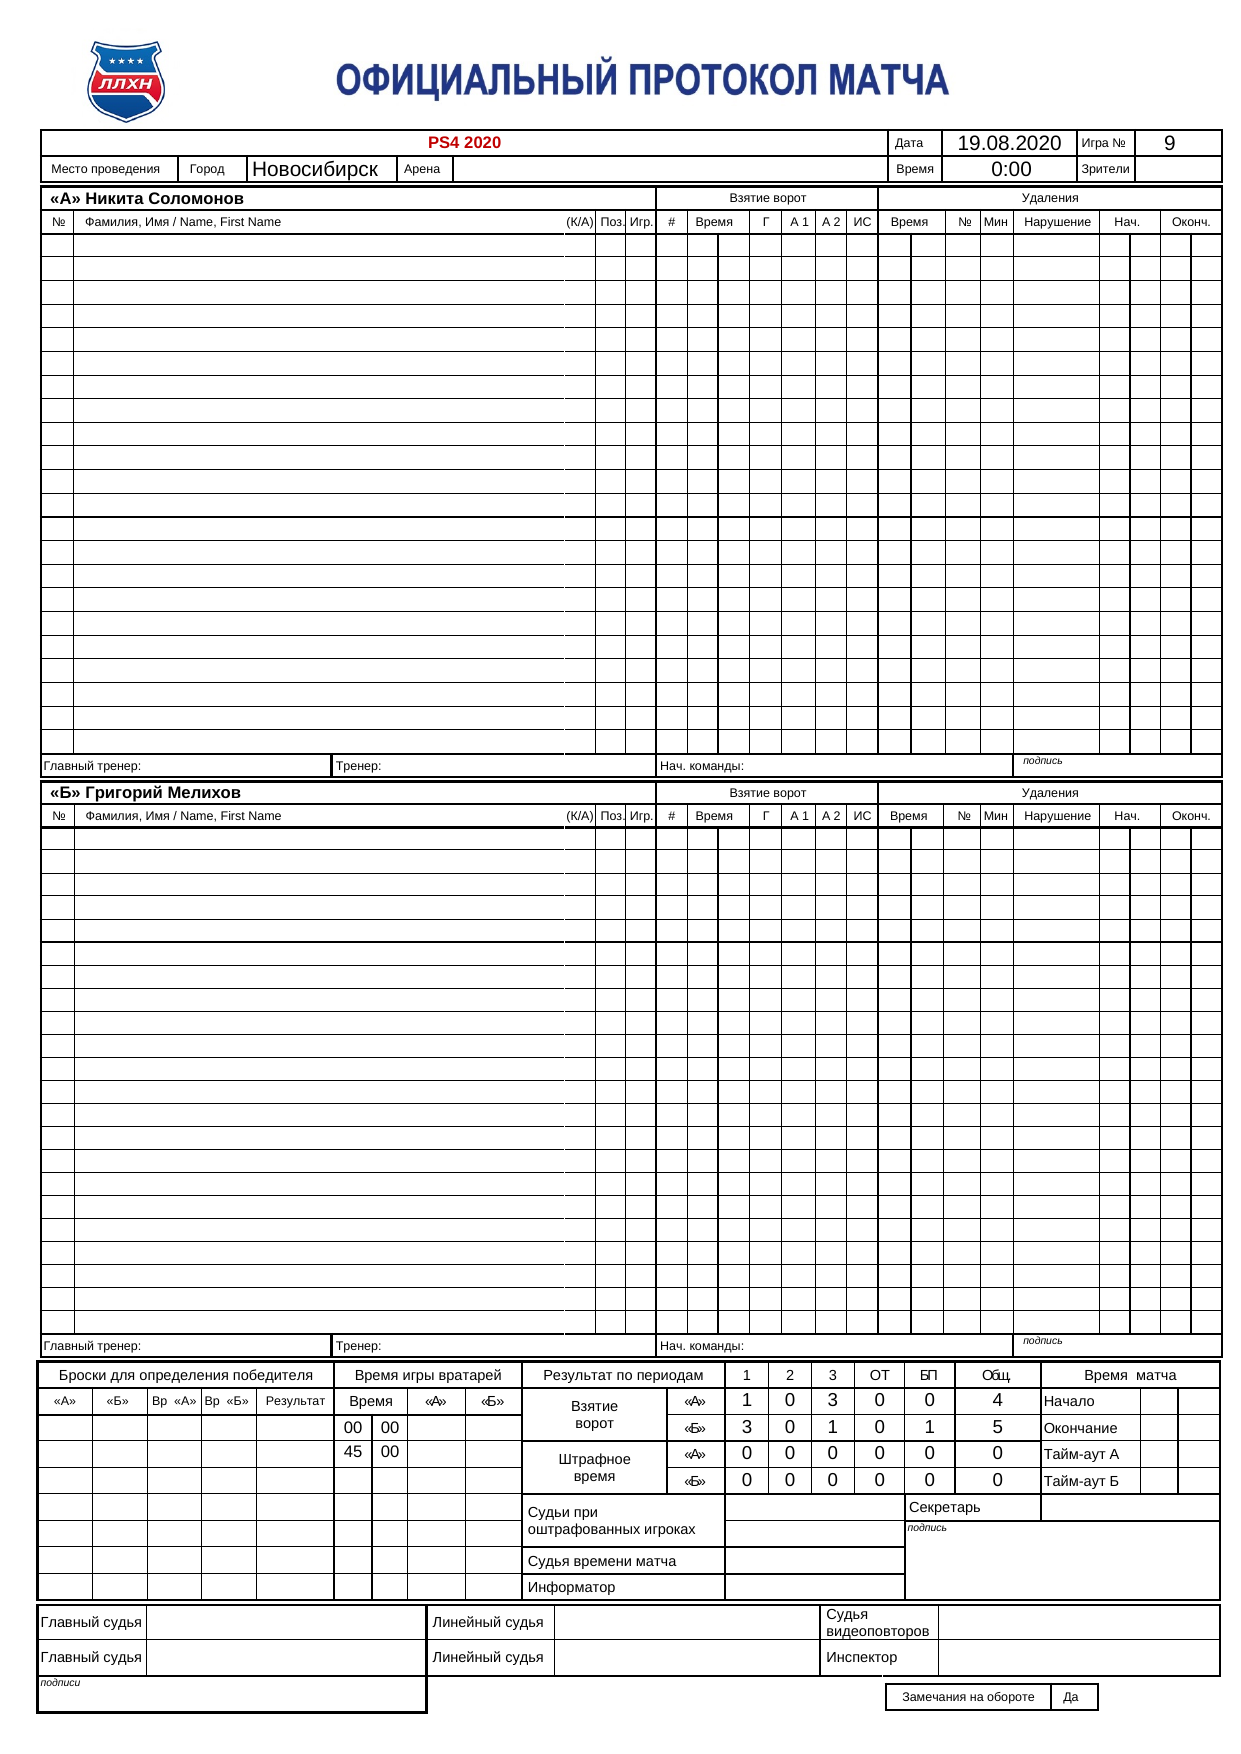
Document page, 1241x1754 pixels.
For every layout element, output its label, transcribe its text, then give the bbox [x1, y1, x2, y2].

table_cell [1131, 829, 1160, 849]
table_cell [596, 494, 625, 516]
table_cell Время [688, 211, 749, 233]
table_cell [912, 1035, 943, 1057]
table_cell «Б» [668, 1415, 724, 1440]
table_cell [596, 1081, 625, 1103]
table_cell [816, 541, 846, 564]
table_cell [626, 1311, 655, 1333]
table_cell [42, 1104, 74, 1126]
table_header Взятие ворот [657, 783, 877, 803]
table_cell [1014, 896, 1099, 918]
table_cell [816, 399, 846, 422]
table_cell [719, 541, 749, 564]
table_cell [1131, 896, 1160, 918]
table_cell [75, 989, 564, 1011]
table_header «А» Никита Соломонов [42, 188, 655, 209]
table_cell [879, 707, 910, 729]
table_cell [454, 157, 887, 181]
table_cell [782, 1288, 815, 1310]
table_cell [565, 328, 595, 351]
table_cell [944, 1058, 980, 1079]
table_cell [816, 588, 846, 611]
table_cell [719, 683, 749, 706]
table_cell [750, 1265, 781, 1287]
table_cell [1131, 1242, 1160, 1264]
table_cell 0 [855, 1389, 904, 1413]
table_cell [202, 1547, 256, 1573]
table_cell Результат [257, 1389, 333, 1413]
table_cell [981, 1288, 1013, 1310]
table_cell [750, 989, 781, 1011]
table_cell [1100, 1242, 1129, 1264]
table_cell [1100, 920, 1129, 941]
table_cell [596, 305, 625, 327]
table_cell [565, 565, 595, 587]
table_cell [596, 1058, 625, 1079]
table_cell [946, 588, 980, 611]
table_cell [879, 1265, 910, 1287]
table_cell [688, 470, 717, 493]
table_cell [1192, 943, 1221, 964]
table_cell [565, 850, 595, 872]
table_cell [944, 1081, 980, 1103]
table_cell [1014, 943, 1099, 964]
table_cell [782, 494, 815, 516]
table_cell [1014, 565, 1099, 587]
table_header 3 [812, 1363, 854, 1387]
table_cell [1131, 305, 1160, 327]
table_cell [42, 612, 73, 634]
table_cell [93, 1547, 147, 1573]
table_cell [596, 1127, 625, 1149]
table_cell [657, 1104, 687, 1126]
table_cell [1192, 636, 1221, 658]
table_cell [912, 1058, 943, 1079]
table_cell [750, 612, 781, 634]
table_cell [981, 829, 1013, 849]
table_cell [847, 989, 877, 1011]
table_cell [912, 352, 945, 374]
table_cell [1161, 730, 1190, 753]
table_cell [981, 257, 1013, 280]
table_cell [42, 920, 74, 941]
table_cell [1014, 1311, 1099, 1333]
table_cell [42, 659, 73, 682]
table_cell [782, 541, 815, 564]
table_cell [719, 281, 749, 303]
table_cell [1192, 352, 1221, 374]
table_cell [912, 399, 945, 422]
table_cell Город [179, 157, 246, 181]
table_cell [944, 1196, 980, 1218]
table_cell # [657, 805, 687, 826]
table_cell [657, 399, 687, 422]
table_cell [1161, 423, 1190, 445]
table_cell [1014, 1242, 1099, 1264]
table_cell [879, 730, 910, 753]
table_cell [1131, 707, 1160, 729]
table_cell [626, 1127, 655, 1149]
table_cell [1100, 1219, 1129, 1241]
table_cell [1100, 423, 1129, 445]
table_cell [626, 850, 655, 872]
table_cell [596, 470, 625, 493]
table_cell [1161, 305, 1190, 327]
table_cell [879, 541, 910, 564]
table_cell [1161, 376, 1190, 398]
table_cell [1192, 470, 1221, 493]
table_cell [816, 829, 846, 849]
table_cell [719, 730, 749, 753]
table_cell [750, 1058, 781, 1079]
table_cell [1100, 1058, 1129, 1079]
table_cell [782, 1104, 815, 1126]
table_cell [847, 588, 877, 611]
table_cell [816, 920, 846, 941]
table_header Удаления [879, 783, 1221, 803]
table_cell [879, 896, 910, 918]
table_cell [1131, 565, 1160, 587]
table_cell [688, 1058, 717, 1079]
table_cell [626, 920, 655, 941]
table_cell [74, 636, 564, 658]
table_header Время матча [1042, 1363, 1219, 1387]
table_cell [1161, 281, 1190, 303]
table_cell [565, 636, 595, 658]
table_cell [1192, 1104, 1221, 1126]
table_cell [1179, 1389, 1219, 1413]
table_cell [981, 565, 1013, 587]
table_cell [74, 518, 564, 540]
table_cell [74, 376, 564, 398]
table_cell Судья видеоповторов [821, 1606, 938, 1639]
table_cell [912, 1173, 943, 1195]
table_cell [879, 494, 910, 516]
table_cell [719, 829, 749, 849]
table_cell [565, 683, 595, 706]
table_cell [42, 850, 74, 872]
table_cell [1192, 281, 1221, 303]
table_cell [847, 636, 877, 658]
table_cell [202, 1494, 256, 1520]
table_cell [719, 1242, 749, 1264]
table_cell [373, 1547, 407, 1573]
table_cell [1100, 588, 1129, 611]
table_cell подписи [39, 1677, 425, 1711]
table_cell [42, 1311, 74, 1333]
table_cell 0 [956, 1442, 1040, 1467]
table_cell [565, 494, 595, 516]
table_cell [657, 494, 687, 516]
table_cell [719, 896, 749, 918]
table_cell [93, 1441, 147, 1467]
table_cell [912, 707, 945, 729]
table_cell [912, 1196, 943, 1218]
table_header 9 [1136, 131, 1221, 155]
table_cell [688, 659, 717, 682]
table_cell [1100, 612, 1129, 634]
table_cell [1161, 470, 1190, 493]
table_cell [257, 1468, 333, 1493]
table_cell [688, 423, 717, 445]
table_cell [1179, 1441, 1219, 1467]
table_cell [657, 1081, 687, 1103]
table_cell [657, 896, 687, 918]
table_cell [847, 707, 877, 729]
table_cell [657, 1242, 687, 1264]
table_cell [944, 1173, 980, 1195]
table_cell [847, 966, 877, 987]
table_cell № [42, 211, 73, 233]
table_cell [428, 1677, 882, 1711]
table_cell [981, 446, 1013, 469]
table_cell [1100, 305, 1129, 327]
table_cell [75, 829, 564, 849]
table_cell [782, 1311, 815, 1333]
table_cell [719, 1150, 749, 1172]
table_cell [816, 257, 846, 280]
table_cell [847, 1012, 877, 1033]
table_cell [1192, 588, 1221, 611]
table_cell [816, 1012, 846, 1033]
table_cell [565, 829, 595, 849]
table_cell [912, 1012, 943, 1033]
table_cell Фамилия, Имя / Name, First Name [74, 211, 565, 233]
table_cell [1131, 235, 1160, 256]
table_cell [1161, 989, 1190, 1011]
table_cell [719, 494, 749, 516]
table_cell [981, 470, 1013, 493]
table_cell [912, 1104, 943, 1126]
table_cell [879, 1311, 910, 1333]
table_cell [1014, 1035, 1099, 1057]
table_cell [42, 1127, 74, 1149]
table_cell [74, 470, 564, 493]
table_cell [847, 565, 877, 587]
table_cell 45 [335, 1441, 371, 1467]
table_cell [1014, 636, 1099, 658]
table_cell [1161, 850, 1190, 872]
table_cell Тайм-аут Б [1042, 1468, 1140, 1493]
table_cell [626, 1196, 655, 1218]
table_cell [879, 1081, 910, 1103]
table_cell [626, 707, 655, 729]
table_cell [75, 1196, 564, 1218]
table_cell [946, 470, 980, 493]
table_cell [565, 281, 595, 303]
table_cell [816, 305, 846, 327]
table_cell [782, 399, 815, 422]
table_cell [626, 1058, 655, 1079]
table_cell [750, 1035, 781, 1057]
table_cell [657, 683, 687, 706]
table_cell [626, 874, 655, 895]
table_cell [981, 850, 1013, 872]
table_cell [657, 423, 687, 445]
table_cell [1192, 376, 1221, 398]
table_cell [912, 659, 945, 682]
table_cell [202, 1521, 256, 1546]
table_cell [74, 588, 564, 611]
table_cell [750, 399, 781, 422]
table_cell [1014, 518, 1099, 540]
table_cell Начало [1042, 1389, 1140, 1413]
table_cell [74, 494, 564, 516]
table_cell [912, 1219, 943, 1241]
table_cell [626, 1219, 655, 1241]
table_cell [1100, 518, 1129, 540]
table_cell [816, 1127, 846, 1149]
table_cell [1100, 874, 1129, 895]
table_cell Тайм-аут А [1042, 1441, 1140, 1467]
table_cell Нарушение [1014, 211, 1099, 233]
table_cell [1192, 305, 1221, 327]
table_cell [257, 1574, 333, 1599]
table_cell [719, 470, 749, 493]
table_cell [466, 1574, 521, 1599]
table_cell [816, 518, 846, 540]
table_cell [147, 1640, 425, 1675]
table_cell [1161, 446, 1190, 469]
table_cell [912, 874, 943, 895]
table_cell [466, 1416, 521, 1440]
table_cell [1131, 659, 1160, 682]
table_cell Нач. команды: [657, 755, 1012, 776]
table_cell [719, 1288, 749, 1310]
table_cell [1014, 1219, 1099, 1241]
table_cell [879, 636, 910, 658]
table_cell [596, 235, 625, 256]
table_cell [1192, 1242, 1221, 1264]
table_cell [596, 966, 625, 987]
table_cell [565, 896, 595, 918]
table_header Время игры вратарей [335, 1363, 521, 1387]
table_cell [75, 1127, 564, 1149]
table_cell [944, 829, 980, 849]
table_cell [657, 1265, 687, 1287]
table_cell [1192, 446, 1221, 469]
table_cell [1131, 636, 1160, 658]
table_cell [1179, 1415, 1219, 1440]
table_cell [1131, 518, 1160, 540]
table_cell [1014, 1104, 1099, 1126]
table_cell ИС [847, 805, 877, 826]
table_cell [565, 989, 595, 1011]
table_cell [1014, 352, 1099, 374]
table_cell [74, 565, 564, 587]
table_cell [688, 1288, 717, 1310]
table_cell [782, 1173, 815, 1195]
table_cell [981, 588, 1013, 611]
table_cell Нарушение [1014, 805, 1099, 826]
table_cell [1014, 989, 1099, 1011]
table_cell [719, 612, 749, 634]
table_cell [750, 1081, 781, 1103]
table_cell [1131, 1127, 1160, 1149]
table_cell [847, 1242, 877, 1264]
table_cell [879, 989, 910, 1011]
table_cell [657, 1035, 687, 1057]
table_cell [782, 920, 815, 941]
table_cell [565, 943, 595, 964]
table_cell [1014, 1288, 1099, 1310]
table_cell [879, 565, 910, 587]
table_cell [847, 1219, 877, 1241]
table_cell [1192, 494, 1221, 516]
table_cell 0 [769, 1468, 811, 1493]
table_cell 0:00 [943, 157, 1076, 181]
table_cell [879, 1242, 910, 1264]
table_cell Поз. [596, 805, 625, 826]
table_cell [750, 423, 781, 445]
table_cell [42, 257, 73, 280]
table_cell [688, 850, 717, 872]
table_cell [879, 1058, 910, 1079]
table_cell [750, 920, 781, 941]
table_cell [657, 659, 687, 682]
table_cell [657, 966, 687, 987]
table_cell [626, 1104, 655, 1126]
table_cell [74, 730, 564, 753]
table_cell [1192, 1265, 1221, 1287]
table_cell [782, 707, 815, 729]
table_cell [847, 1288, 877, 1310]
table_cell [944, 896, 980, 918]
table_cell [688, 565, 717, 587]
table_cell [42, 446, 73, 469]
table_cell [565, 399, 595, 422]
table_cell [565, 446, 595, 469]
table_cell [626, 1150, 655, 1172]
table_cell [565, 1288, 595, 1310]
table_header Результат по периодам [523, 1363, 724, 1387]
table_cell [981, 683, 1013, 706]
table_cell [750, 518, 781, 540]
table_cell [688, 1104, 717, 1126]
table_cell [626, 896, 655, 918]
table_cell [688, 446, 717, 469]
table_cell [1014, 1058, 1099, 1079]
table_cell [944, 1035, 980, 1057]
table_cell Тренер: [333, 1335, 655, 1356]
table_cell [879, 1104, 910, 1126]
table_cell [657, 1288, 687, 1310]
table_cell [944, 1127, 980, 1149]
table_cell [847, 1173, 877, 1195]
table_header Замечания на обороте [887, 1685, 1050, 1709]
table_cell [657, 257, 687, 280]
table_cell [74, 305, 564, 327]
table_cell [1014, 328, 1099, 351]
table_cell [688, 541, 717, 564]
table_cell [879, 328, 910, 351]
table_cell [750, 281, 781, 303]
table_cell [719, 446, 749, 469]
table_cell [912, 305, 945, 327]
table_cell [1014, 874, 1099, 895]
table_cell [626, 612, 655, 634]
table_cell [782, 989, 815, 1011]
table_cell [750, 1150, 781, 1172]
table_cell [1161, 588, 1190, 611]
table_cell [1100, 707, 1129, 729]
table_cell [719, 1012, 749, 1033]
table_cell [1161, 1196, 1190, 1218]
table_cell [847, 730, 877, 753]
table_cell [596, 829, 625, 849]
table_cell [912, 328, 945, 351]
table_cell [750, 1012, 781, 1033]
table_cell [847, 257, 877, 280]
table_cell [816, 1311, 846, 1333]
table_cell [1131, 730, 1160, 753]
table_cell [750, 565, 781, 587]
table_cell [688, 305, 717, 327]
table_cell [912, 281, 945, 303]
table_cell [1192, 730, 1221, 753]
table_cell [912, 565, 945, 587]
table_cell [847, 829, 877, 849]
table_cell 0 [905, 1389, 954, 1413]
table_cell [75, 966, 564, 987]
table_cell [981, 1265, 1013, 1287]
table_cell [981, 989, 1013, 1011]
table_cell [1161, 1219, 1190, 1241]
table_cell [1100, 1196, 1129, 1218]
table_cell ИС [847, 211, 877, 233]
table_cell [42, 730, 73, 753]
table_cell Зрители [1078, 157, 1134, 181]
table_cell [565, 1012, 595, 1033]
table_cell [1192, 1150, 1221, 1172]
table_cell [657, 518, 687, 540]
table_cell Главный судья [39, 1606, 146, 1639]
table_cell [1192, 399, 1221, 422]
table_cell [719, 1104, 749, 1126]
table_cell [1161, 399, 1190, 422]
table_cell [879, 1288, 910, 1310]
table_cell [1014, 1265, 1099, 1287]
table_cell [688, 896, 717, 918]
table_cell [596, 399, 625, 422]
table_cell [657, 565, 687, 587]
table_cell [750, 470, 781, 493]
table_cell [626, 470, 655, 493]
table_cell [466, 1494, 521, 1520]
table_cell [1014, 257, 1099, 280]
table_cell [565, 588, 595, 611]
table_cell [42, 541, 73, 564]
table_cell [879, 588, 910, 611]
table_cell [74, 541, 564, 564]
table_cell [750, 896, 781, 918]
table_cell [42, 1196, 74, 1218]
table_cell [42, 518, 73, 540]
table_cell 0 [726, 1442, 768, 1467]
table_cell [981, 943, 1013, 964]
table_cell [1192, 829, 1221, 849]
table_cell [688, 281, 717, 303]
table_cell [1161, 565, 1190, 587]
table_cell [1100, 565, 1129, 587]
table_cell [1100, 1311, 1129, 1333]
table_cell [596, 659, 625, 682]
table_cell [1014, 1081, 1099, 1103]
table_cell [688, 588, 717, 611]
table_cell [1192, 257, 1221, 280]
table_cell [373, 1494, 407, 1520]
table_cell [750, 943, 781, 964]
table_cell [912, 1081, 943, 1103]
table_cell [688, 1219, 717, 1241]
table_cell [1131, 1311, 1160, 1333]
table_cell [1100, 1150, 1129, 1172]
table_cell [912, 829, 943, 849]
table_cell [596, 1104, 625, 1126]
table_cell [257, 1416, 333, 1440]
table_cell [912, 612, 945, 634]
table_cell [596, 1150, 625, 1172]
table_cell [42, 1012, 74, 1033]
table_cell [1014, 470, 1099, 493]
table_cell [1100, 352, 1129, 374]
table_cell [946, 423, 980, 445]
table_cell 3 [726, 1415, 768, 1440]
table_cell [1131, 683, 1160, 706]
table_cell [42, 989, 74, 1011]
table_cell [719, 588, 749, 611]
table_cell [1014, 1012, 1099, 1033]
table_cell [1161, 328, 1190, 351]
table_cell [1192, 966, 1221, 987]
table_cell [879, 423, 910, 445]
table_cell А 1 [782, 211, 815, 233]
table_cell [1192, 874, 1221, 895]
table_cell [657, 1173, 687, 1195]
table_cell [1161, 1265, 1190, 1287]
table_cell [883, 1677, 1220, 1681]
table_cell [1161, 1104, 1190, 1126]
table_cell [847, 1058, 877, 1079]
table_cell № [944, 805, 980, 826]
table_cell [1192, 1127, 1221, 1149]
table_cell [657, 612, 687, 634]
table_cell [657, 989, 687, 1011]
table_cell [42, 565, 73, 587]
table_cell [1014, 1196, 1099, 1218]
table_cell [688, 874, 717, 895]
table_cell [657, 588, 687, 611]
table_cell [657, 1127, 687, 1149]
table_cell [946, 352, 980, 374]
table_cell [847, 1265, 877, 1287]
table_cell [1161, 494, 1190, 516]
table_cell [912, 446, 945, 469]
table_cell [42, 1242, 74, 1264]
table_cell [1131, 1104, 1160, 1126]
table_cell [626, 376, 655, 398]
table_cell [981, 896, 1013, 918]
table_cell [565, 518, 595, 540]
table_cell [782, 257, 815, 280]
table_cell [946, 328, 980, 351]
table_cell [75, 1104, 564, 1126]
table_cell [596, 281, 625, 303]
table_cell [750, 874, 781, 895]
table_cell «А» [668, 1442, 724, 1467]
table_cell [782, 1035, 815, 1057]
table_cell 00 [373, 1441, 407, 1467]
table_cell [782, 1219, 815, 1241]
table_cell 0 [956, 1468, 1040, 1493]
table_cell [946, 376, 980, 398]
table_cell [688, 494, 717, 516]
table_cell [944, 1219, 980, 1241]
table_cell [596, 518, 625, 540]
table_cell [939, 1606, 1219, 1639]
table_cell 0 [855, 1468, 904, 1493]
table_cell [750, 1288, 781, 1310]
table_cell [1100, 989, 1129, 1011]
table_cell [1161, 1288, 1190, 1310]
table_cell А 2 [816, 211, 846, 233]
table_cell [879, 1219, 910, 1241]
table_cell [1100, 1288, 1129, 1310]
table_cell [782, 1127, 815, 1149]
table_cell [565, 1081, 595, 1103]
table_cell [42, 943, 74, 964]
table_cell [42, 328, 73, 351]
table_cell 5 [956, 1415, 1040, 1440]
table_cell [944, 989, 980, 1011]
table_cell [626, 966, 655, 987]
table_cell [1014, 376, 1099, 398]
table_cell [782, 1058, 815, 1079]
table_cell [944, 1242, 980, 1264]
table_header Броски для определения победителя [39, 1363, 333, 1387]
table_cell [1014, 399, 1099, 422]
table_cell [75, 1012, 564, 1033]
table_cell [565, 423, 595, 445]
table_cell [1161, 874, 1190, 895]
table_cell [879, 257, 910, 280]
table_cell [719, 1035, 749, 1057]
table_cell [202, 1416, 256, 1440]
table_cell [565, 1311, 595, 1333]
table_cell [782, 896, 815, 918]
table_cell [1192, 565, 1221, 587]
table_cell [750, 850, 781, 872]
table_cell Арена [398, 157, 452, 181]
table_cell [466, 1468, 521, 1493]
table_cell 0 [769, 1415, 811, 1440]
picture [5, 28, 1179, 129]
table_cell [565, 1104, 595, 1126]
table_cell [879, 446, 910, 469]
table_cell [1192, 1173, 1221, 1195]
table_cell [981, 1127, 1013, 1149]
table_cell [1141, 1441, 1177, 1467]
table_cell [944, 1288, 980, 1310]
table_cell [626, 1035, 655, 1057]
table_cell [912, 730, 945, 753]
table_cell [1131, 541, 1160, 564]
table_cell [816, 989, 846, 1011]
table_cell [1014, 588, 1099, 611]
table_cell [657, 1012, 687, 1033]
table_cell [1131, 1173, 1160, 1195]
table_cell [688, 1081, 717, 1103]
table_cell [782, 874, 815, 895]
table_cell [688, 707, 717, 729]
table_cell [879, 1173, 910, 1195]
table_cell [74, 235, 564, 256]
table_cell [626, 1173, 655, 1195]
table_cell [148, 1468, 201, 1493]
table_cell [1192, 1035, 1221, 1057]
table_cell [944, 874, 980, 895]
table_cell [726, 1495, 904, 1520]
table_cell 0 [855, 1415, 904, 1440]
table_cell [42, 399, 73, 422]
table_cell [944, 966, 980, 987]
table_cell Оконч. [1161, 211, 1221, 233]
table_cell [688, 943, 717, 964]
table_cell [75, 1058, 564, 1079]
table_cell [596, 636, 625, 658]
table_cell [782, 1150, 815, 1172]
table_cell «А» [39, 1389, 92, 1413]
table_cell [946, 399, 980, 422]
table_cell [719, 1173, 749, 1195]
table_cell (К/А) [565, 211, 595, 233]
table_cell [1161, 612, 1190, 634]
table_cell [1100, 494, 1129, 516]
table_cell Оконч. [1161, 805, 1221, 826]
table_cell [42, 305, 73, 327]
table_cell [750, 683, 781, 706]
table_cell [626, 257, 655, 280]
table_cell [944, 850, 980, 872]
table_cell [626, 1081, 655, 1103]
table_cell [1131, 257, 1160, 280]
table_cell [596, 730, 625, 753]
table_cell [782, 612, 815, 634]
table_cell Время [335, 1389, 407, 1413]
table_cell [596, 1219, 625, 1241]
table_cell [1100, 943, 1129, 964]
table_cell [782, 683, 815, 706]
table_cell [879, 399, 910, 422]
table_cell [688, 730, 717, 753]
table_cell [847, 541, 877, 564]
table_cell [74, 659, 564, 682]
table_cell [42, 636, 73, 658]
table_cell [981, 541, 1013, 564]
table_cell [879, 1150, 910, 1172]
table_cell [1192, 1288, 1221, 1310]
table_cell [750, 1127, 781, 1149]
table_cell [75, 896, 564, 918]
table_cell Линейный судья [428, 1606, 554, 1639]
table_cell [1131, 376, 1160, 398]
table_cell [202, 1468, 256, 1493]
table_cell [879, 235, 910, 256]
table_cell [1014, 966, 1099, 987]
table_cell [1014, 850, 1099, 872]
table_cell [408, 1416, 465, 1440]
table_cell [657, 920, 687, 941]
table_cell [596, 588, 625, 611]
table_cell [1161, 896, 1190, 918]
table_cell [42, 470, 73, 493]
table_cell [726, 1548, 904, 1573]
table_cell [719, 423, 749, 445]
table_cell [944, 1150, 980, 1172]
table_cell [1161, 1150, 1190, 1172]
table_cell [750, 328, 781, 351]
table_cell [1014, 305, 1099, 327]
table_cell [847, 423, 877, 445]
table_cell [879, 874, 910, 895]
table_cell [1192, 612, 1221, 634]
table_cell [816, 1196, 846, 1218]
table_cell [596, 612, 625, 634]
table_cell [847, 235, 877, 256]
table_cell 0 [769, 1389, 811, 1413]
table_cell [816, 281, 846, 303]
table_cell [1131, 966, 1160, 987]
table_cell [750, 588, 781, 611]
table_cell [782, 518, 815, 540]
table_cell [782, 305, 815, 327]
table_cell [565, 1219, 595, 1241]
table_cell [688, 1196, 717, 1218]
table_cell [847, 874, 877, 895]
table_cell [879, 850, 910, 872]
table_cell [75, 1242, 564, 1264]
table_cell [1014, 235, 1099, 256]
table_cell [750, 829, 781, 849]
table_cell [719, 989, 749, 1011]
table_cell [1161, 966, 1190, 987]
table_cell Новосибирск [248, 157, 396, 181]
table_cell [75, 1311, 564, 1333]
table_cell [750, 1219, 781, 1241]
table_cell [42, 1219, 74, 1241]
table_cell [981, 707, 1013, 729]
table_cell [657, 707, 687, 729]
table_cell [981, 1104, 1013, 1126]
table_cell [596, 874, 625, 895]
table_cell [981, 235, 1013, 256]
table_cell [335, 1468, 371, 1493]
table_cell [981, 636, 1013, 658]
table_cell [1131, 470, 1160, 493]
table_cell [555, 1640, 819, 1675]
table_cell [750, 1196, 781, 1218]
table_cell [816, 446, 846, 469]
table_cell [750, 636, 781, 658]
table_cell Судья времени матча [523, 1548, 724, 1573]
table_cell [596, 1173, 625, 1195]
table_cell [944, 920, 980, 941]
table_cell [1014, 423, 1099, 445]
table_cell [657, 943, 687, 964]
table_cell [912, 423, 945, 445]
table_cell [408, 1574, 465, 1599]
table_cell [782, 328, 815, 351]
table_cell Игр. [626, 211, 655, 233]
table_cell [1131, 989, 1160, 1011]
table_cell [148, 1441, 201, 1467]
table_cell [847, 683, 877, 706]
table_cell [596, 446, 625, 469]
table_cell [1100, 896, 1129, 918]
table_cell [688, 683, 717, 706]
table_cell [719, 636, 749, 658]
table_cell [42, 1288, 74, 1310]
table_cell [719, 659, 749, 682]
table_cell 4 [956, 1389, 1040, 1413]
table_cell [39, 1574, 92, 1599]
table_cell [148, 1494, 201, 1520]
table_header Удаления [879, 188, 1221, 209]
table_cell [750, 305, 781, 327]
table_cell [879, 281, 910, 303]
table_cell Г [750, 805, 781, 826]
table_cell [657, 636, 687, 658]
table_cell [565, 257, 595, 280]
table_cell [981, 281, 1013, 303]
table_cell [1192, 235, 1221, 256]
table_cell [816, 896, 846, 918]
table_cell [596, 257, 625, 280]
table_cell [750, 376, 781, 398]
table_cell [944, 1311, 980, 1333]
table_cell [782, 423, 815, 445]
table_cell [981, 1150, 1013, 1172]
table_cell [981, 376, 1013, 398]
table_header ОТ [855, 1363, 904, 1387]
table_cell [981, 1219, 1013, 1241]
table_cell [688, 376, 717, 398]
table_cell [596, 1012, 625, 1033]
table_cell [148, 1521, 201, 1546]
table_cell [688, 1035, 717, 1057]
table_cell [1161, 1242, 1190, 1264]
table_cell [981, 518, 1013, 540]
table_cell [981, 494, 1013, 516]
table_cell [946, 683, 980, 706]
table_cell [565, 612, 595, 634]
table_cell [657, 305, 687, 327]
table_cell [750, 446, 781, 469]
table_cell 00 [373, 1416, 407, 1440]
table_cell [879, 966, 910, 987]
table_cell [1161, 707, 1190, 729]
table_cell [944, 1104, 980, 1126]
table_header Игра № [1078, 131, 1134, 155]
table_cell [944, 1012, 980, 1033]
table_cell [946, 257, 980, 280]
table_cell [688, 1173, 717, 1195]
table_cell [1100, 829, 1129, 849]
table_cell 0 [905, 1468, 954, 1493]
table_cell [1161, 1173, 1190, 1195]
table_cell [1141, 1415, 1177, 1440]
table_cell [75, 1219, 564, 1241]
table_cell подпись [1014, 755, 1221, 776]
table_cell [1131, 423, 1160, 445]
table_cell [719, 1196, 749, 1218]
table_cell Время [879, 805, 943, 826]
table_cell [74, 399, 564, 422]
table_cell [626, 943, 655, 964]
table_cell [847, 1150, 877, 1172]
table_cell [1179, 1468, 1219, 1493]
table_cell [719, 1058, 749, 1079]
table_cell [944, 943, 980, 964]
table_cell [816, 494, 846, 516]
table_cell [1100, 1104, 1129, 1126]
table_cell [1192, 518, 1221, 540]
table_cell [719, 920, 749, 941]
table_cell [1131, 943, 1160, 964]
table_cell [847, 352, 877, 374]
table_cell [782, 966, 815, 987]
table_cell [719, 305, 749, 327]
table_cell [847, 850, 877, 872]
table_cell [75, 920, 564, 941]
table_cell 1 [726, 1389, 768, 1413]
table_cell [782, 281, 815, 303]
table_cell [816, 470, 846, 493]
table_cell [782, 1242, 815, 1264]
table_cell [750, 494, 781, 516]
table_cell [847, 612, 877, 634]
table_cell 00 [335, 1416, 371, 1440]
table_cell [944, 1265, 980, 1287]
table_cell [847, 943, 877, 964]
table_cell 0 [726, 1468, 768, 1493]
table_cell [657, 376, 687, 398]
table_cell [1100, 281, 1129, 303]
table_cell Вр «Б» [202, 1389, 256, 1413]
table_cell [981, 730, 1013, 753]
table_cell [879, 376, 910, 398]
table_cell [816, 565, 846, 587]
table_cell [879, 943, 910, 964]
table_cell [657, 235, 687, 256]
table_cell [816, 874, 846, 895]
table_cell [466, 1547, 521, 1573]
table_cell [750, 1104, 781, 1126]
table_cell [1131, 920, 1160, 941]
table_cell [688, 1265, 717, 1287]
table_cell [1042, 1495, 1219, 1520]
table_cell [565, 659, 595, 682]
table_cell [596, 920, 625, 941]
table_cell № [946, 211, 980, 233]
table_cell [946, 305, 980, 327]
table_cell [847, 494, 877, 516]
table_cell [912, 541, 945, 564]
table_cell [912, 494, 945, 516]
table_cell [879, 352, 910, 374]
table_cell [688, 1242, 717, 1264]
table_cell 1 [812, 1415, 854, 1440]
table_cell [1014, 1150, 1099, 1172]
table_cell 1 [905, 1415, 954, 1440]
table_cell [981, 659, 1013, 682]
table_header Дата [889, 131, 941, 155]
table_cell [657, 1219, 687, 1241]
table_cell [39, 1521, 92, 1546]
table_cell [626, 730, 655, 753]
table_cell [74, 328, 564, 351]
table_cell [1014, 659, 1099, 682]
table_cell [946, 518, 980, 540]
table_cell [1192, 1012, 1221, 1033]
table_cell [688, 989, 717, 1011]
table_cell Мин [981, 805, 1013, 826]
table_cell [657, 328, 687, 351]
table_cell [1100, 399, 1129, 422]
table_cell [657, 1058, 687, 1079]
table_cell [75, 1150, 564, 1172]
table_cell [626, 989, 655, 1011]
table_cell [946, 565, 980, 587]
table_cell Нач. команды: [657, 1335, 1012, 1356]
table_cell [1161, 518, 1190, 540]
table_cell [946, 446, 980, 469]
table_cell [596, 943, 625, 964]
table_cell [981, 1311, 1013, 1333]
table_cell [1100, 257, 1129, 280]
table_cell [596, 896, 625, 918]
table_cell [596, 1242, 625, 1264]
table_cell [939, 1640, 1219, 1675]
table_cell [466, 1441, 521, 1467]
table_cell [847, 328, 877, 351]
table_cell [879, 612, 910, 634]
table_cell [816, 423, 846, 445]
table_cell Секретарь [906, 1495, 1040, 1520]
table_cell [565, 874, 595, 895]
table_cell [816, 659, 846, 682]
table_cell [1131, 494, 1160, 516]
table_cell «Б» [668, 1468, 724, 1493]
table_cell [75, 1265, 564, 1287]
table_cell [74, 257, 564, 280]
table_cell [719, 874, 749, 895]
table_cell [847, 446, 877, 469]
table_cell [750, 730, 781, 753]
table_cell [596, 1035, 625, 1057]
table_cell [42, 494, 73, 516]
table_cell [946, 281, 980, 303]
table_cell [782, 943, 815, 964]
table_cell [42, 1058, 74, 1079]
table_cell [408, 1441, 465, 1467]
table_cell [981, 1081, 1013, 1103]
table_cell [782, 730, 815, 753]
table_cell [816, 707, 846, 729]
table_cell [782, 1196, 815, 1218]
table_cell Время [879, 211, 945, 233]
table_cell [565, 1035, 595, 1057]
table_cell [946, 235, 980, 256]
table_cell [1100, 1173, 1129, 1195]
table_cell [74, 707, 564, 729]
table_cell [596, 1196, 625, 1218]
table_cell [657, 829, 687, 849]
table_cell [847, 1104, 877, 1126]
table_cell [847, 376, 877, 398]
table_cell [373, 1574, 407, 1599]
table_cell [946, 707, 980, 729]
table_cell [1131, 850, 1160, 872]
table_cell [912, 989, 943, 1011]
table_cell [847, 659, 877, 682]
table_cell Окончание [1042, 1415, 1140, 1440]
table_cell [1192, 707, 1221, 729]
table_cell [750, 1173, 781, 1195]
table_cell [565, 1058, 595, 1079]
table_cell [879, 470, 910, 493]
table_cell [981, 423, 1013, 445]
table_cell [1014, 707, 1099, 729]
table_cell [565, 1150, 595, 1172]
table_cell [1014, 920, 1099, 941]
table_cell подпись [1014, 1335, 1221, 1356]
table_cell [688, 920, 717, 941]
table_cell [847, 305, 877, 327]
table_cell [466, 1521, 521, 1546]
table_cell [912, 257, 945, 280]
table_cell [1131, 1035, 1160, 1057]
table_cell [782, 1265, 815, 1287]
table_cell [782, 659, 815, 682]
table_cell [565, 1127, 595, 1149]
table_cell «Б » [466, 1389, 521, 1413]
table_cell [42, 588, 73, 611]
table_cell [719, 966, 749, 987]
table_cell Главный судья [39, 1640, 146, 1675]
table_cell [726, 1575, 904, 1599]
table_cell [688, 1150, 717, 1172]
table_cell [335, 1547, 371, 1573]
table_cell [1136, 157, 1221, 181]
table_cell 3 [812, 1389, 854, 1413]
table_cell [816, 943, 846, 964]
table_cell [912, 376, 945, 398]
table_cell [408, 1468, 465, 1493]
table_cell [981, 1058, 1013, 1079]
table_cell [1161, 257, 1190, 280]
table_cell [912, 896, 943, 918]
table_cell [946, 636, 980, 658]
table_cell [1131, 1081, 1160, 1103]
table_cell Линейный судья [428, 1640, 554, 1675]
table_cell [912, 850, 943, 872]
table_cell [981, 920, 1013, 941]
table_cell «А» [668, 1389, 724, 1413]
table_cell [373, 1521, 407, 1546]
table_cell [847, 470, 877, 493]
table_cell [816, 1150, 846, 1172]
table_cell [981, 305, 1013, 327]
table_cell [912, 683, 945, 706]
table_cell [912, 518, 945, 540]
table_cell (К/А) [565, 805, 595, 826]
table_cell [879, 659, 910, 682]
table_cell [596, 328, 625, 351]
table_cell [202, 1441, 256, 1467]
table_cell [688, 1127, 717, 1149]
table_cell [74, 446, 564, 469]
table_cell [879, 518, 910, 540]
table_cell [596, 1265, 625, 1287]
table_cell [782, 565, 815, 587]
table_cell [879, 683, 910, 706]
table_cell [565, 730, 595, 753]
table_cell [847, 281, 877, 303]
table_cell [1161, 1081, 1190, 1103]
table_cell [257, 1547, 333, 1573]
table_header 19.08.2020 [943, 131, 1076, 155]
table_cell [1192, 1058, 1221, 1079]
table_cell [981, 1173, 1013, 1195]
table_cell [719, 1081, 749, 1103]
table_cell [1161, 829, 1190, 849]
table_cell [93, 1521, 147, 1546]
table_cell [565, 966, 595, 987]
table_cell [257, 1494, 333, 1520]
table_cell [1014, 730, 1099, 753]
table_cell [816, 1058, 846, 1079]
table_cell [1131, 588, 1160, 611]
table_cell Время [889, 157, 941, 181]
table_cell [75, 1035, 564, 1057]
table_cell [816, 730, 846, 753]
table_cell Взятие ворот [523, 1389, 666, 1440]
table_cell [39, 1416, 92, 1440]
table_cell [912, 1311, 943, 1333]
table_cell [1131, 1288, 1160, 1310]
table_cell [1131, 1219, 1160, 1241]
table_cell [688, 612, 717, 634]
table_cell [912, 1150, 943, 1172]
table_cell [816, 1219, 846, 1241]
table_cell [42, 707, 73, 729]
table_cell [1100, 1127, 1129, 1149]
table_cell [42, 1173, 74, 1195]
table_cell [202, 1574, 256, 1599]
table_cell [719, 1127, 749, 1149]
table_cell [688, 1311, 717, 1333]
table_cell [816, 328, 846, 351]
table_cell [782, 829, 815, 849]
table_cell [816, 1288, 846, 1310]
table_cell [74, 683, 564, 706]
table_cell [39, 1441, 92, 1467]
table_cell [75, 1081, 564, 1103]
table_cell [1131, 874, 1160, 895]
table_cell [565, 235, 595, 256]
table_cell [75, 850, 564, 872]
table_cell [688, 257, 717, 280]
table_cell [42, 235, 73, 256]
table_cell [1100, 235, 1129, 256]
table_cell [42, 829, 74, 849]
table_cell [42, 1150, 74, 1172]
table_cell [75, 1173, 564, 1195]
table_cell [74, 423, 564, 445]
table_header Общ. [956, 1363, 1040, 1387]
table_cell [847, 399, 877, 422]
table_cell [912, 1265, 943, 1287]
table_cell [782, 1081, 815, 1103]
table_cell [719, 565, 749, 587]
table_cell [719, 850, 749, 872]
table_cell [565, 1196, 595, 1218]
table_cell [1192, 989, 1221, 1011]
table_cell [750, 1311, 781, 1333]
table_cell Информатор [523, 1575, 724, 1599]
table_cell [596, 850, 625, 872]
table_cell [74, 612, 564, 634]
table_cell [1014, 446, 1099, 469]
table_cell [626, 659, 655, 682]
table_cell [879, 1196, 910, 1218]
table_cell [750, 235, 781, 256]
table_cell [912, 966, 943, 987]
table_cell [726, 1521, 904, 1546]
table_cell [847, 1127, 877, 1149]
table_cell 0 [855, 1442, 904, 1467]
table_header БП [905, 1363, 954, 1387]
table_cell [1131, 352, 1160, 374]
table_cell [1192, 896, 1221, 918]
table_header Взятие ворот [657, 188, 877, 209]
table_cell [42, 352, 73, 374]
table_cell [1161, 1311, 1190, 1333]
table_cell [879, 1127, 910, 1149]
table_cell [847, 896, 877, 918]
table_cell [1131, 612, 1160, 634]
table_cell Инспектор [821, 1640, 938, 1675]
table_cell [626, 541, 655, 564]
table_cell [1161, 541, 1190, 564]
table_cell [981, 1196, 1013, 1218]
table_cell Мин [981, 211, 1013, 233]
table_cell [93, 1468, 147, 1493]
table_cell [1192, 1311, 1221, 1333]
table_cell № [42, 805, 74, 826]
table_cell [981, 612, 1013, 634]
table_cell [750, 966, 781, 987]
table_cell [373, 1468, 407, 1493]
table_cell [688, 636, 717, 658]
table_cell [42, 281, 73, 303]
table_cell [750, 352, 781, 374]
table_cell [1161, 235, 1190, 256]
table_cell [148, 1574, 201, 1599]
table_cell Фамилия, Имя / Name, First Name [75, 805, 565, 826]
table_cell [782, 446, 815, 469]
table_cell [1161, 1035, 1190, 1057]
table_cell [257, 1521, 333, 1546]
table_cell [782, 352, 815, 374]
table_cell [335, 1574, 371, 1599]
table_cell [565, 920, 595, 941]
table_cell [1100, 730, 1129, 753]
table_cell [1100, 1081, 1129, 1103]
table_cell [39, 1468, 92, 1493]
table_cell [946, 494, 980, 516]
table_cell [596, 376, 625, 398]
table_cell [626, 588, 655, 611]
table_cell [1100, 1012, 1129, 1033]
table_cell [946, 612, 980, 634]
table_cell [879, 829, 910, 849]
table_cell [626, 494, 655, 516]
table_cell [1192, 659, 1221, 682]
table_cell [1192, 423, 1221, 445]
table_cell [816, 352, 846, 374]
table_cell [879, 1012, 910, 1033]
table_cell [39, 1547, 92, 1573]
table_cell Главный тренер: [42, 755, 330, 776]
table_cell [1161, 920, 1190, 941]
table_cell [1014, 281, 1099, 303]
table_cell [626, 683, 655, 706]
table_cell [1131, 1265, 1160, 1287]
table_cell [335, 1521, 371, 1546]
table_cell [565, 376, 595, 398]
table_cell [946, 730, 980, 753]
table_cell [912, 1242, 943, 1264]
table_cell [1100, 1265, 1129, 1287]
table_cell [93, 1494, 147, 1520]
table_cell [1100, 636, 1129, 658]
table_cell [1192, 1219, 1221, 1241]
table_cell [42, 423, 73, 445]
table_cell [1141, 1468, 1177, 1493]
table_cell [1100, 376, 1129, 398]
table_cell [657, 470, 687, 493]
table_cell [555, 1606, 819, 1639]
table_cell [1161, 659, 1190, 682]
table_cell [657, 446, 687, 469]
table_cell [816, 1035, 846, 1057]
table_cell [1014, 1127, 1099, 1149]
table_cell Игр. [626, 805, 655, 826]
table_cell [1100, 659, 1129, 682]
table_cell [816, 850, 846, 872]
table_cell [626, 305, 655, 327]
table_cell 0 [905, 1442, 954, 1467]
table_cell [1192, 1196, 1221, 1218]
table_cell [750, 707, 781, 729]
table_cell [75, 1288, 564, 1310]
table_cell [565, 707, 595, 729]
table_cell [912, 235, 945, 256]
table_cell [750, 257, 781, 280]
table_cell [719, 352, 749, 374]
table_cell [565, 305, 595, 327]
table_cell [75, 943, 564, 964]
table_cell [39, 1494, 92, 1520]
table_cell [981, 874, 1013, 895]
table_cell [912, 1288, 943, 1310]
table_cell [565, 1173, 595, 1195]
table_cell Главный тренер: [42, 1335, 330, 1356]
table_cell [1161, 683, 1190, 706]
table_cell [565, 352, 595, 374]
table_cell [42, 1081, 74, 1103]
table_header 2 [769, 1363, 811, 1387]
table_cell [42, 874, 74, 895]
table_cell [719, 518, 749, 540]
table_cell [1100, 966, 1129, 987]
table_cell [74, 352, 564, 374]
table_cell подпись [906, 1522, 1219, 1599]
table_cell [596, 683, 625, 706]
table_cell [847, 1081, 877, 1103]
table_cell [408, 1521, 465, 1546]
table_cell «Б» [93, 1389, 147, 1413]
table_cell [1161, 943, 1190, 964]
table_cell [816, 1265, 846, 1287]
table_cell [657, 874, 687, 895]
table_cell [1100, 850, 1129, 872]
table_cell [688, 352, 717, 374]
table_cell [626, 352, 655, 374]
table_cell 0 [769, 1442, 811, 1467]
table_cell [782, 588, 815, 611]
table_cell [1014, 612, 1099, 634]
table_cell А 2 [816, 805, 846, 826]
table_cell [1014, 829, 1099, 849]
table_cell [42, 966, 74, 987]
table_cell [626, 829, 655, 849]
table_cell [912, 1127, 943, 1149]
table_cell [946, 659, 980, 682]
table_cell [93, 1416, 147, 1440]
table_cell [1131, 328, 1160, 351]
table_cell [1100, 446, 1129, 469]
table_cell [782, 376, 815, 398]
table_cell [1131, 1196, 1160, 1218]
table_cell [1100, 328, 1129, 351]
table_cell [688, 1012, 717, 1033]
table_cell [1100, 541, 1129, 564]
table_cell [912, 920, 943, 941]
table_cell [750, 541, 781, 564]
table_cell [335, 1494, 371, 1520]
table_cell [42, 1265, 74, 1287]
table_cell [847, 1311, 877, 1333]
table_cell [1014, 541, 1099, 564]
table_cell [1161, 1127, 1190, 1149]
table_cell [42, 683, 73, 706]
table_cell [657, 730, 687, 753]
table_cell [719, 707, 749, 729]
table_cell [596, 1288, 625, 1310]
table_cell [688, 328, 717, 351]
table_cell [816, 1081, 846, 1103]
table_cell [657, 1311, 687, 1333]
table_cell [981, 399, 1013, 422]
table_cell [1131, 399, 1160, 422]
table_cell [596, 707, 625, 729]
table_cell [688, 235, 717, 256]
table_cell [816, 376, 846, 398]
table_cell 0 [812, 1468, 854, 1493]
table_cell Место проведения [42, 157, 177, 181]
table_cell [1161, 636, 1190, 658]
table_cell # [657, 211, 687, 233]
table_cell [75, 874, 564, 895]
table_header PS4 2020 [42, 131, 887, 155]
table_cell [626, 565, 655, 587]
table_cell [148, 1416, 201, 1440]
table_cell [981, 966, 1013, 987]
table_cell [626, 328, 655, 351]
table_cell [1100, 470, 1129, 493]
table_cell [147, 1606, 425, 1639]
table_cell [981, 352, 1013, 374]
table_cell [657, 1196, 687, 1218]
table_cell [719, 943, 749, 964]
table_cell [719, 257, 749, 280]
table_cell [626, 423, 655, 445]
table_cell [719, 235, 749, 256]
table_cell [912, 588, 945, 611]
table_cell [1161, 1012, 1190, 1033]
table_cell Нач. [1100, 805, 1160, 826]
table_cell [879, 305, 910, 327]
table_cell [719, 328, 749, 351]
table_cell [816, 1173, 846, 1195]
table_cell [782, 850, 815, 872]
table_cell [657, 850, 687, 872]
table_cell [1131, 1012, 1160, 1033]
table_cell [1100, 683, 1129, 706]
table_cell [1131, 281, 1160, 303]
table_cell [912, 470, 945, 493]
table_cell [596, 541, 625, 564]
table_cell [782, 1012, 815, 1033]
table_cell [408, 1494, 465, 1520]
table_cell [565, 1242, 595, 1264]
table_cell [719, 399, 749, 422]
table_cell [688, 518, 717, 540]
table_cell [565, 541, 595, 564]
table_cell [93, 1574, 147, 1599]
table_cell [1192, 1081, 1221, 1103]
table_cell [719, 1219, 749, 1241]
table_cell [626, 446, 655, 469]
table_cell [816, 1242, 846, 1264]
table_cell [626, 235, 655, 256]
table_cell [719, 376, 749, 398]
table_cell [981, 1242, 1013, 1264]
table_cell [750, 1242, 781, 1264]
table_cell [816, 235, 846, 256]
table_cell [1014, 494, 1099, 516]
table_cell [782, 235, 815, 256]
table_cell [596, 423, 625, 445]
table_cell Г [750, 211, 781, 233]
table_cell [657, 1150, 687, 1172]
table_cell [847, 920, 877, 941]
table_cell [912, 943, 943, 964]
table_cell [42, 1035, 74, 1057]
table_cell [626, 281, 655, 303]
table_cell [1161, 352, 1190, 374]
table_cell [816, 683, 846, 706]
table_cell [626, 518, 655, 540]
table_cell [912, 636, 945, 658]
table_cell [626, 636, 655, 658]
table_header «Б» Григорий Мелихов [42, 783, 655, 803]
table_cell Время [688, 805, 749, 826]
table_cell [596, 1311, 625, 1333]
table_cell Вр «А» [148, 1389, 201, 1413]
table_cell [1192, 328, 1221, 351]
table_cell [626, 1265, 655, 1287]
table_cell [257, 1441, 333, 1467]
table_cell [782, 636, 815, 658]
table_cell [1099, 1682, 1220, 1711]
table_cell [626, 399, 655, 422]
table_cell [981, 328, 1013, 351]
table_cell [1192, 920, 1221, 941]
table_cell Штрафное время [523, 1442, 666, 1493]
table_cell [1131, 446, 1160, 469]
table_cell [1131, 1058, 1160, 1079]
table_cell [626, 1242, 655, 1264]
table_cell [879, 1035, 910, 1057]
table_cell [1192, 541, 1221, 564]
table_cell [1141, 1389, 1177, 1413]
table_cell [1192, 850, 1221, 872]
table_cell [879, 920, 910, 941]
table_cell [626, 1288, 655, 1310]
table_cell [42, 376, 73, 398]
table_cell [981, 1012, 1013, 1033]
table_cell [719, 1265, 749, 1287]
table_cell [657, 352, 687, 374]
table_cell 0 [812, 1442, 854, 1467]
table_cell [74, 281, 564, 303]
table_cell [782, 470, 815, 493]
table_cell [1192, 683, 1221, 706]
table_cell [816, 1104, 846, 1126]
table_cell Тренер: [333, 755, 655, 776]
table_cell [657, 541, 687, 564]
table_cell [688, 966, 717, 987]
table_cell [148, 1547, 201, 1573]
table_cell [565, 470, 595, 493]
table_cell [596, 565, 625, 587]
table_cell [596, 352, 625, 374]
table_cell [750, 659, 781, 682]
table_cell «А» [408, 1389, 465, 1413]
table_cell [719, 1311, 749, 1333]
table_cell [981, 1035, 1013, 1057]
table_cell [688, 829, 717, 849]
table_cell [816, 636, 846, 658]
table_cell [1100, 1035, 1129, 1057]
table_cell [596, 989, 625, 1011]
table_header 1 [726, 1363, 768, 1387]
table_cell [816, 966, 846, 987]
table_cell [565, 1265, 595, 1287]
table_cell [408, 1547, 465, 1573]
table_cell [847, 518, 877, 540]
table_cell [1131, 1150, 1160, 1172]
table_header Да [1052, 1685, 1097, 1709]
table_cell [847, 1196, 877, 1218]
table_cell [847, 1035, 877, 1057]
table_cell [626, 1012, 655, 1033]
table_cell [1014, 1173, 1099, 1195]
table_cell [816, 612, 846, 634]
table_cell Поз. [596, 211, 625, 233]
table_cell Нач. [1100, 211, 1160, 233]
table_cell [688, 399, 717, 422]
table_cell [1014, 683, 1099, 706]
table_cell [1161, 1058, 1190, 1079]
table_cell [42, 896, 74, 918]
table_cell [657, 281, 687, 303]
table_cell [946, 541, 980, 564]
table_cell Судьи при оштрафованных игроках [523, 1495, 724, 1546]
table_cell А 1 [782, 805, 815, 826]
